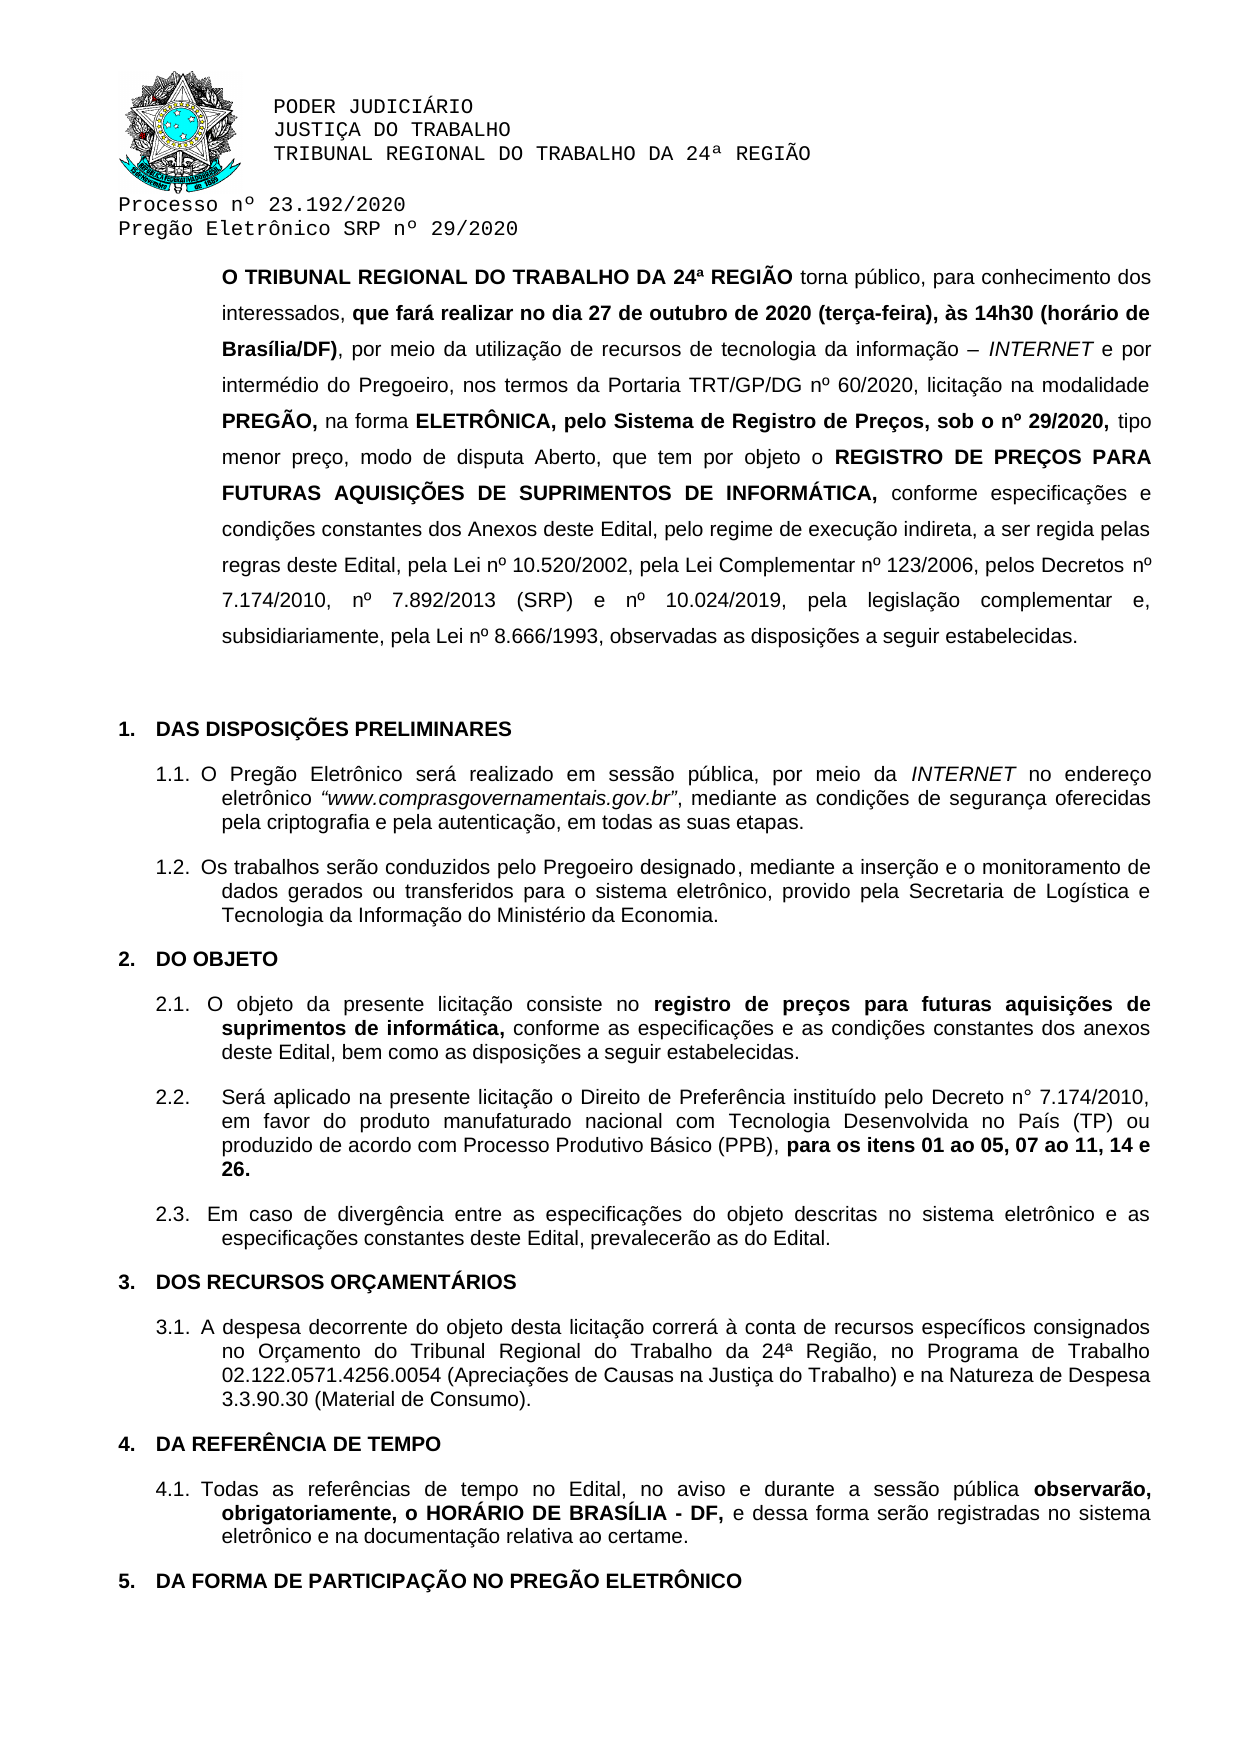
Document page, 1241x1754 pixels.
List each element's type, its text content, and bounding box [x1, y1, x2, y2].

list Será aplicado na presente licitação o Direito de Preferência instituído pelo Decreto n° 7.174/2010, em favor do produto manufaturado nacional com Tecnologia Desenvolvida no País (TP) ou produzido de acordo com Processo Produtivo Básico (PPB), para os itens 01 ao 05, 07 ao 11, 14 e 26. [155, 1085, 1152, 1181]
list DA REFERÊNCIA DE TEMPO [118, 1432, 1152, 1456]
list A despesa decorrente do objeto desta licitação correrá à conta de recursos específicos consignados no Orçamento do Tribunal Regional do Trabalho da 24ª Região, no Programa de Trabalho 02.122.0571.4256.0054 (Apreciações de Causas na Justiça do Trabalho) e na Natureza de Despesa 3.3.90.30 (Material de Consumo). [156, 1315, 1152, 1411]
list DOS RECURSOS ORÇAMENTÁRIOS [118, 1270, 1152, 1294]
list O Pregão Eletrônico será realizado em sessão pública, por meio da INTERNET no endereço eletrônico “www.comprasgovernamentais.gov.br”, mediante as condições de segurança oferecidas pela criptografia e pela autenticação, em todas as suas etapas. [155, 762, 1152, 834]
list Os trabalhos serão conduzidos pelo Pregoeiro designado, mediante a inserção e o monitoramento de dados gerados ou transferidos para o sistema eletrônico, provido pela Secretaria de Logística e Tecnologia da Informação do Ministério da Economia. [155, 854, 1152, 926]
list O objeto da presente licitação consiste no registro de preços para futuras aquisições de suprimentos de informática, conforme as especificações e as condições constantes dos anexos deste Edital, bem como as disposições a seguir estabelecidas. [155, 992, 1152, 1064]
picture [118, 71, 243, 194]
list DAS DISPOSIÇÕES PRELIMINARES [118, 717, 1152, 741]
list DA FORMA DE PARTICIPAÇÃO NO PREGÃO ELETRÔNICO [118, 1569, 1152, 1593]
list DO OBJETO [118, 947, 1152, 971]
list Todas as referências de tempo no Edital, no aviso e durante a sessão pública observarão, obrigatoriamente, o HORÁRIO DE BRASÍLIA - DF, e dessa forma serão registradas no sistema eletrônico e na documentação relativa ao certame. [155, 1476, 1152, 1548]
list Em caso de divergência entre as especificações do objeto descritas no sistema eletrônico e as especificações constantes deste Edital, prevalecerão as do Edital. [155, 1201, 1152, 1249]
text O TRIBUNAL REGIONAL DO TRABALHO DA 24ª REGIÃO torna público, para conhecimento dos interessados, que fará realizar no dia 27 de outubro de 2020 (terça-feira), às 14h30 (horário de Brasília/DF), por meio da utilização de recursos de tecnologia da informação – INTERNET e por intermédio do Pregoeiro, nos termos da Portaria TRT/GP/DG nº 60/2020, licitação na modalidade PREGÃO, na forma ELETRÔNICA, pelo Sistema de Registro de Preços, sob o nº 29/2020, tipo menor preço, modo de disputa Aberto, que tem por objeto o REGISTRO DE PREÇOS PARA FUTURAS AQUISIÇÕES DE SUPRIMENTOS DE INFORMÁTICA, conforme especificações e condições constantes dos Anexos deste Edital, pelo regime de execução indireta, a ser regida pelas regras deste Edital, pela Lei nº 10.520/2002, pela Lei Complementar nº 123/2006, pelos Decretos nº 7.174/2010, nº 7.892/2013 (SRP) e nº 10.024/2019, pela legislação complementar e, subsidiariamente, pela Lei nº 8.666/1993, observadas as disposições a seguir estabelecidas. [222, 265, 1152, 648]
